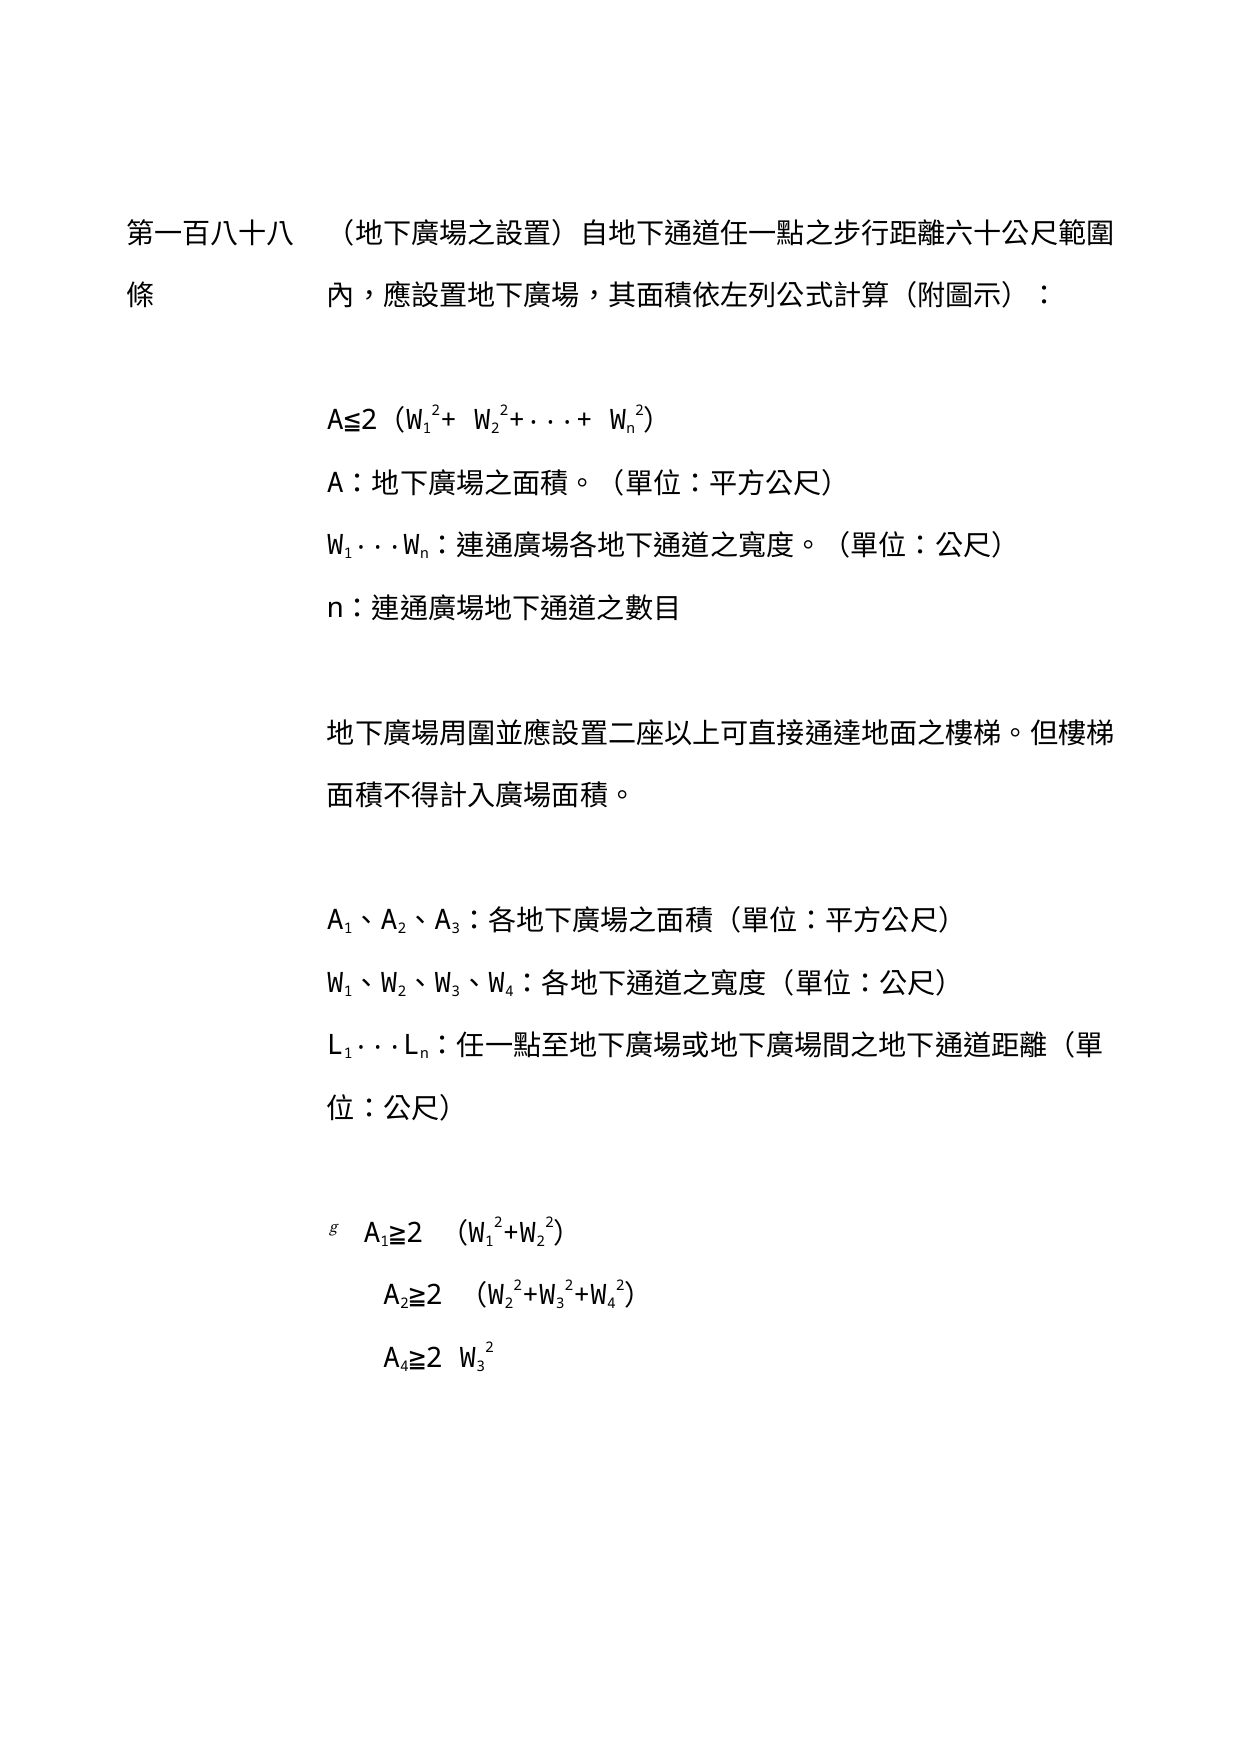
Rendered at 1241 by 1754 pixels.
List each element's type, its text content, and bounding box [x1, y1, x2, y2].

table_cell A≦2（W12+ W22+‧‧‧+ Wn2） A：地下廣場之面積。（單位：平方公尺） W1‧‧‧Wn：連通廣場各地下通道之寬度。（單位：公尺） n：連通廣場地下通道之數目 地下廣場周圍並應設置二座以上可直接通達地面之樓梯。但樓梯面積不得計入廣場面積。 A1、A2、A3：各地下廣場之面積（單位：平方公尺） W1、W2、W3、W4：各地下通道之寬度（單位：公尺） L1‧‧‧Ln：任一點至地下廣場或地下廣場間之地下通道距離（單位：公尺）  A1≧2 （W12+W22）  A2≧2 （W22+W32+W42）  A4≧2 W32 [319, 322, 1122, 1395]
table_header 第一百八十八條 [118, 127, 319, 322]
table_cell [118, 322, 319, 1395]
table_header （地下廣場之設置）自地下通道任一點之步行距離六十公尺範圍內，應設置地下廣場，其面積依左列公式計算（附圖示）： [319, 127, 1122, 322]
